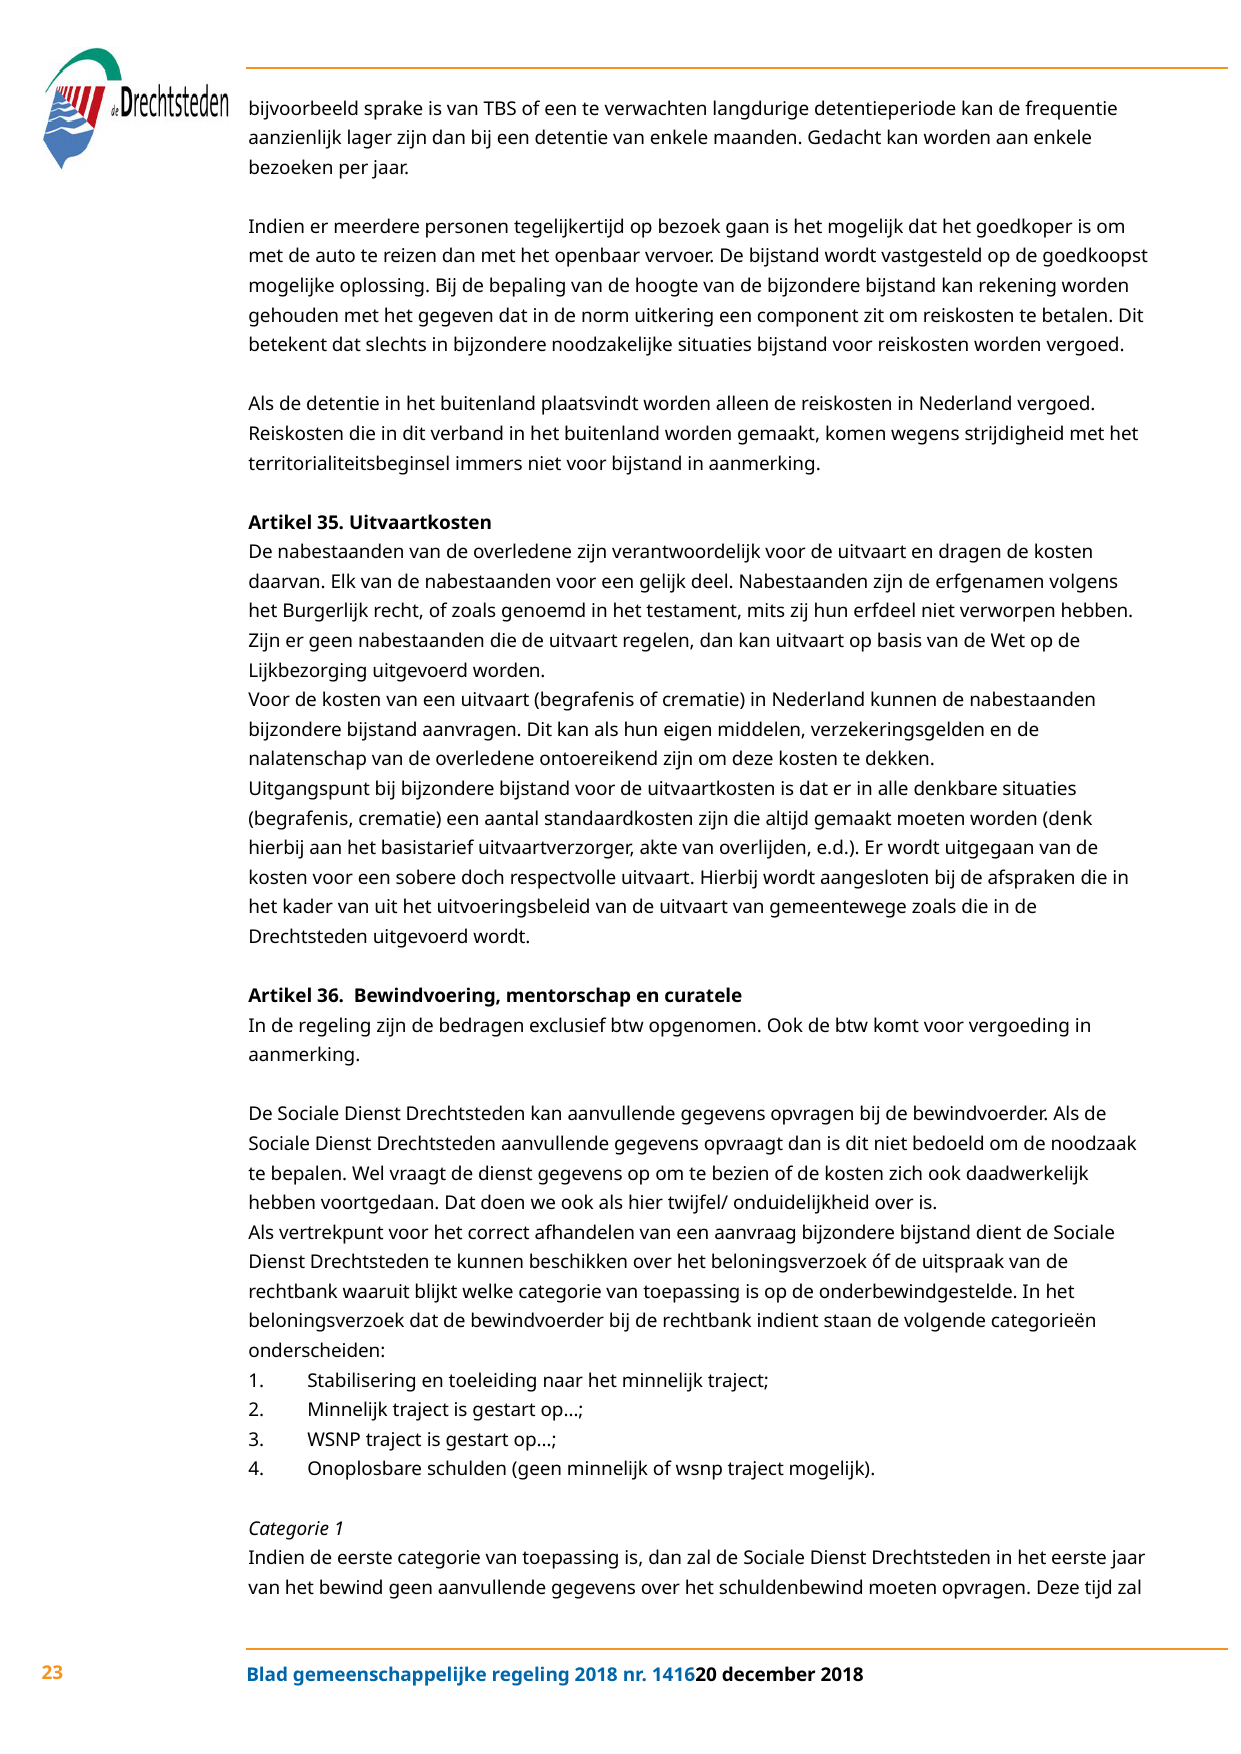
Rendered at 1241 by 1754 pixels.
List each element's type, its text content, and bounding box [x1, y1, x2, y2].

text Artikel 36. Bewindvoering, mentorschap en curatele [248, 982, 1152, 1008]
text In de regeling zijn de bedragen exclusief btw opgenomen. Ook de btw komt voor vergoeding in aanmerking. [248, 1012, 1152, 1067]
text Uitgangspunt bij bijzondere bijstand voor de uitvaartkosten is dat er in alle denkbare situaties (begrafenis, crematie) een aantal standaardkosten zijn die altijd gemaakt moeten worden (denk hierbij aan het basistarief uitvaartverzorger, akte van overlijden, e.d.). Er wordt uitgegaan van de kosten voor een sobere doch respectvolle uitvaart. Hierbij wordt aangesloten bij de afspraken die in het kader van uit het uitvoeringsbeleid van de uitvaart van gemeentewege zoals die in de Drechtsteden uitgevoerd wordt. [248, 775, 1152, 949]
picture [41, 47, 231, 172]
text Als vertrekpunt voor het correct afhandelen van een aanvraag bijzondere bijstand dient de Sociale Dienst Drechtsteden te kunnen beschikken over het beloningsverzoek óf de uitspraak van de rechtbank waaruit blijkt welke categorie van toepassing is op de onderbewindgestelde. In het beloningsverzoek dat de bewindvoerder bij de rechtbank indient staan de volgende categorieën onderscheiden: [248, 1219, 1152, 1363]
text bijvoorbeeld sprake is van TBS of een te verwachten langdurige detentieperiode kan de frequentie aanzienlijk lager zijn dan bij een detentie van enkele maanden. Gedacht kan worden aan enkele bezoeken per jaar. [248, 95, 1152, 180]
list Minnelijk traject is gestart op…; [248, 1396, 1152, 1422]
list Onoplosbare schulden (geen minnelijk of wsnp traject mogelijk). [248, 1456, 1152, 1481]
text Indien de eerste categorie van toepassing is, dan zal de Sociale Dienst Drechtsteden in het eerste jaar van het bewind geen aanvullende gegevens over het schuldenbewind moeten opvragen. Deze tijd zal [248, 1544, 1152, 1600]
text Indien er meerdere personen tegelijkertijd op bezoek gaan is het mogelijk dat het goedkoper is om met de auto te reizen dan met het openbaar vervoer. De bijstand wordt vastgesteld op de goedkoopst mogelijke oplossing. Bij de bepaling van de hoogte van de bijzondere bijstand kan rekening worden gehouden met het gegeven dat in de norm uitkering een component zit om reiskosten te betalen. Dit betekent dat slechts in bijzondere noodzakelijke situaties bijstand voor reiskosten worden vergoed. [248, 213, 1152, 357]
text Categorie 1 [248, 1515, 1152, 1541]
text De nabestaanden van de overledene zijn verantwoordelijk voor de uitvaart en dragen de kosten daarvan. Elk van de nabestaanden voor een gelijk deel. Nabestaanden zijn de erfgenamen volgens het Burgerlijk recht, of zoals genoemd in het testament, mits zij hun erfdeel niet verworpen hebben. Zijn er geen nabestaanden die de uitvaart regelen, dan kan uitvaart op basis van de Wet op de Lijkbezorging uitgevoerd worden. [248, 538, 1152, 683]
text Als de detentie in het buitenland plaatsvindt worden alleen de reiskosten in Nederland vergoed. Reiskosten die in dit verband in het buitenland worden gemaakt, komen wegens strijdigheid met het territorialiteitsbeginsel immers niet voor bijstand in aanmerking. [248, 391, 1152, 476]
list Stabilisering en toeleiding naar het minnelijk traject; [248, 1367, 1152, 1393]
list WSNP traject is gestart op…; [248, 1426, 1152, 1452]
text De Sociale Dienst Drechtsteden kan aanvullende gegevens opvragen bij de bewindvoerder. Als de Sociale Dienst Drechtsteden aanvullende gegevens opvraagt dan is dit niet bedoeld om de noodzaak te bepalen. Wel vraagt de dienst gegevens op om te bezien of de kosten zich ook daadwerkelijk hebben voortgedaan. Dat doen we ook als hier twijfel/ onduidelijkheid over is. [248, 1101, 1152, 1215]
text Voor de kosten van een uitvaart (begrafenis of crematie) in Nederland kunnen de nabestaanden bijzondere bijstand aanvragen. Dit kan als hun eigen middelen, verzekeringsgelden en de nalatenschap van de overledene ontoereikend zijn om deze kosten te dekken. [248, 686, 1152, 771]
text Artikel 35. Uitvaartkosten [248, 509, 1152, 535]
